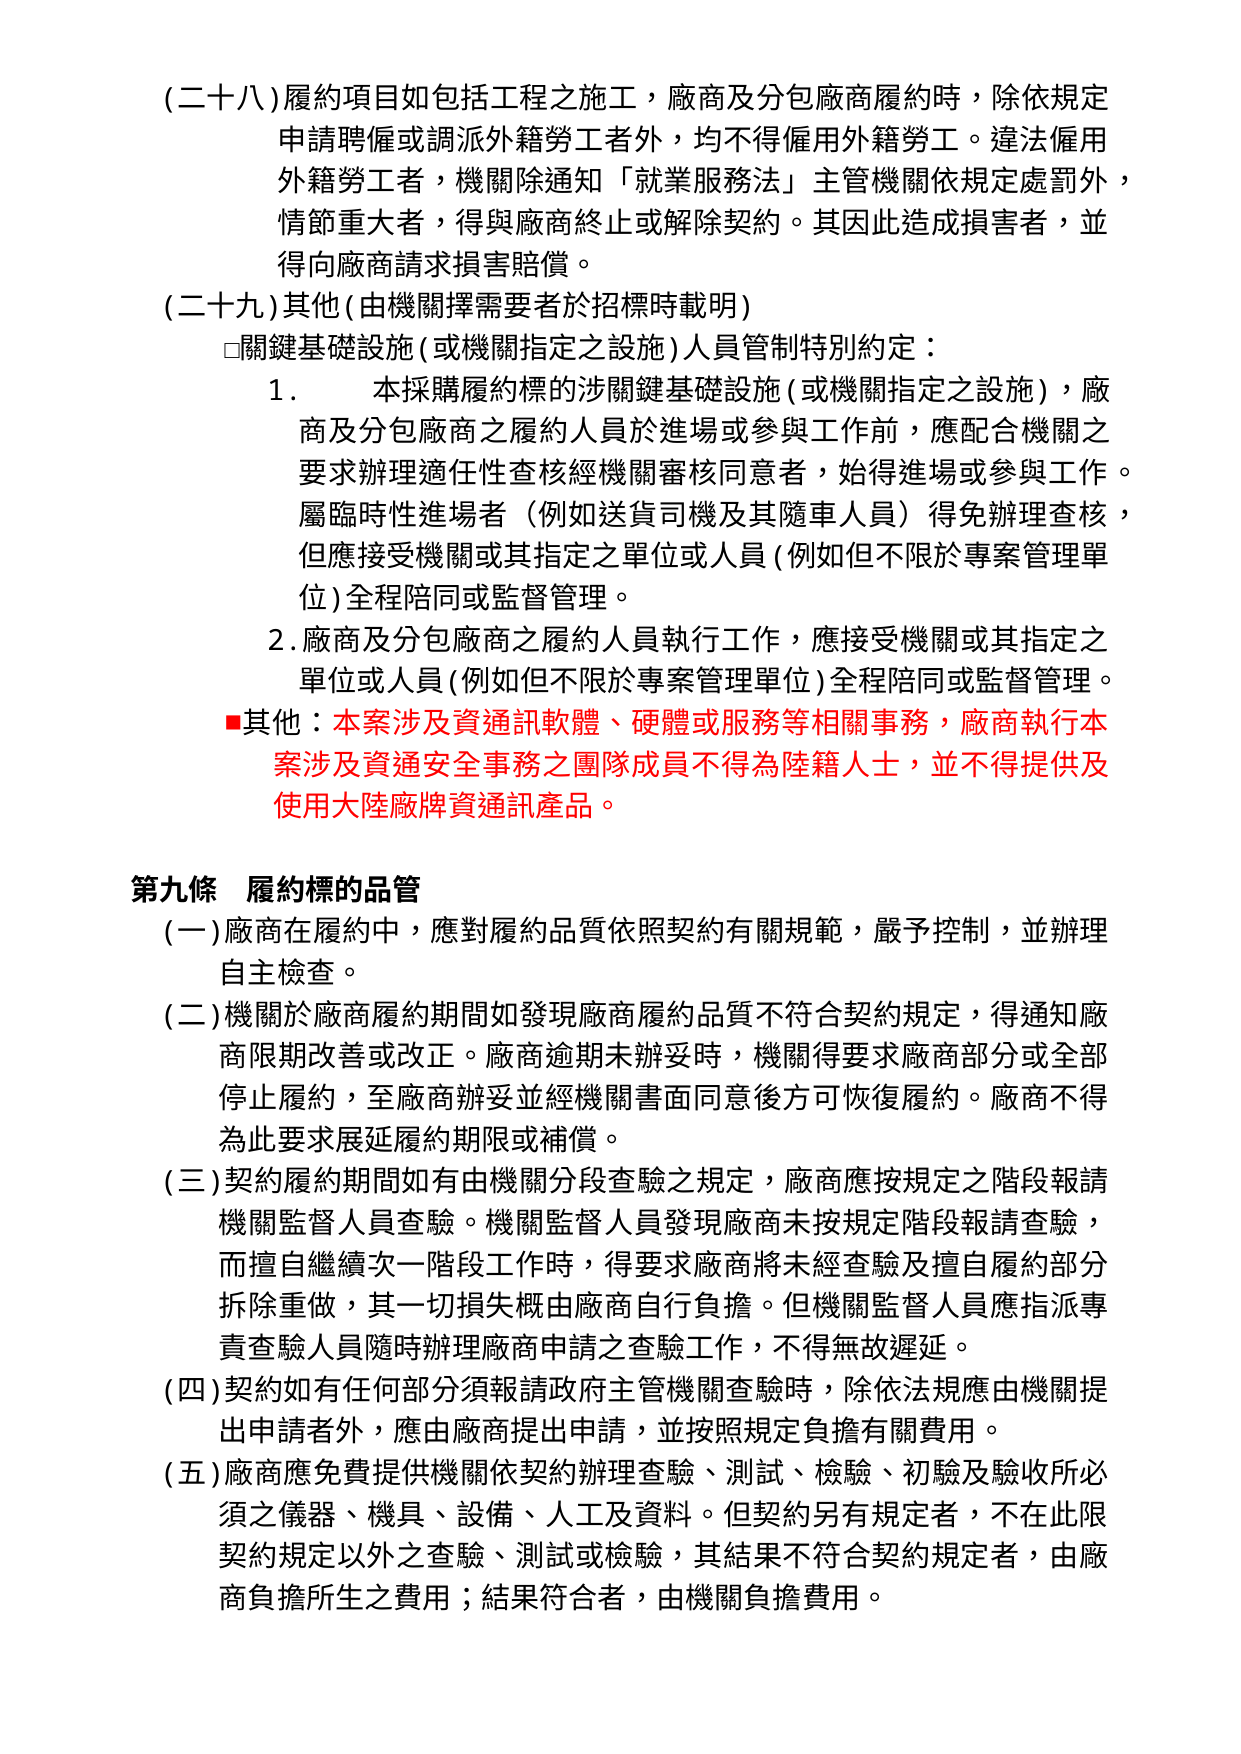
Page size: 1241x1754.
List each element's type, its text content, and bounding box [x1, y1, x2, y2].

text (四)契約如有任何部分須報請政府主管機關查驗時，除依法規應由機關提出申請者外，應由廠商提出申請，並按照規定負擔有關費用。 [159, 1367, 1110, 1450]
text (二十九)其他(由機關擇需要者於招標時載明) [159, 283, 1110, 325]
text 1. 本採購履約標的涉關鍵基礎設施(或機關指定之設施)，廠商及分包廠商之履約人員於進場或參與工作前，應配合機關之要求辦理適任性查核經機關審核同意者，始得進場或參與工作。屬臨時性進場者（例如送貨司機及其隨車人員）得免辦理查核，但應接受機關或其指定之單位或人員(例如但不限於專案管理單位)全程陪同或監督管理。 [267, 367, 1110, 617]
text □關鍵基礎設施(或機關指定之設施)人員管制特別約定： [224, 325, 1110, 367]
text 2.廠商及分包廠商之履約人員執行工作，應接受機關或其指定之單位或人員(例如但不限於專案管理單位)全程陪同或監督管理。 [267, 617, 1110, 700]
text ■其他：本案涉及資通訊軟體、硬體或服務等相關事務，廠商執行本案涉及資通安全事務之團隊成員不得為陸籍人士，並不得提供及使用大陸廠牌資通訊產品。 [224, 700, 1110, 825]
text (二)機關於廠商履約期間如發現廠商履約品質不符合契約規定，得通知廠商限期改善或改正。廠商逾期未辦妥時，機關得要求廠商部分或全部停止履約，至廠商辦妥並經機關書面同意後方可恢復履約。廠商不得為此要求展延履約期限或補償。 [159, 992, 1110, 1158]
text (三)契約履約期間如有由機關分段查驗之規定，廠商應按規定之階段報請機關監督人員查驗。機關監督人員發現廠商未按規定階段報請查驗，而擅自繼續次一階段工作時，得要求廠商將未經查驗及擅自履約部分拆除重做，其一切損失概由廠商自行負擔。但機關監督人員應指派專責查驗人員隨時辦理廠商申請之查驗工作，不得無故遲延。 [159, 1158, 1110, 1367]
text (五)廠商應免費提供機關依契約辦理查驗、測試、檢驗、初驗及驗收所必須之儀器、機具、設備、人工及資料。但契約另有規定者，不在此限。契約規定以外之查驗、測試或檢驗，其結果不符合契約規定者，由廠商負擔所生之費用；結果符合者，由機關負擔費用。 [159, 1450, 1110, 1617]
text 第九條 履約標的品管 [130, 867, 1110, 908]
text (二十八)履約項目如包括工程之施工，廠商及分包廠商履約時，除依規定申請聘僱或調派外籍勞工者外，均不得僱用外籍勞工。違法僱用外籍勞工者，機關除通知「就業服務法」主管機關依規定處罰外，情節重大者，得與廠商終止或解除契約。其因此造成損害者，並得向廠商請求損害賠償。 [159, 75, 1110, 283]
text (一)廠商在履約中，應對履約品質依照契約有關規範，嚴予控制，並辦理自主檢查。 [159, 908, 1110, 992]
